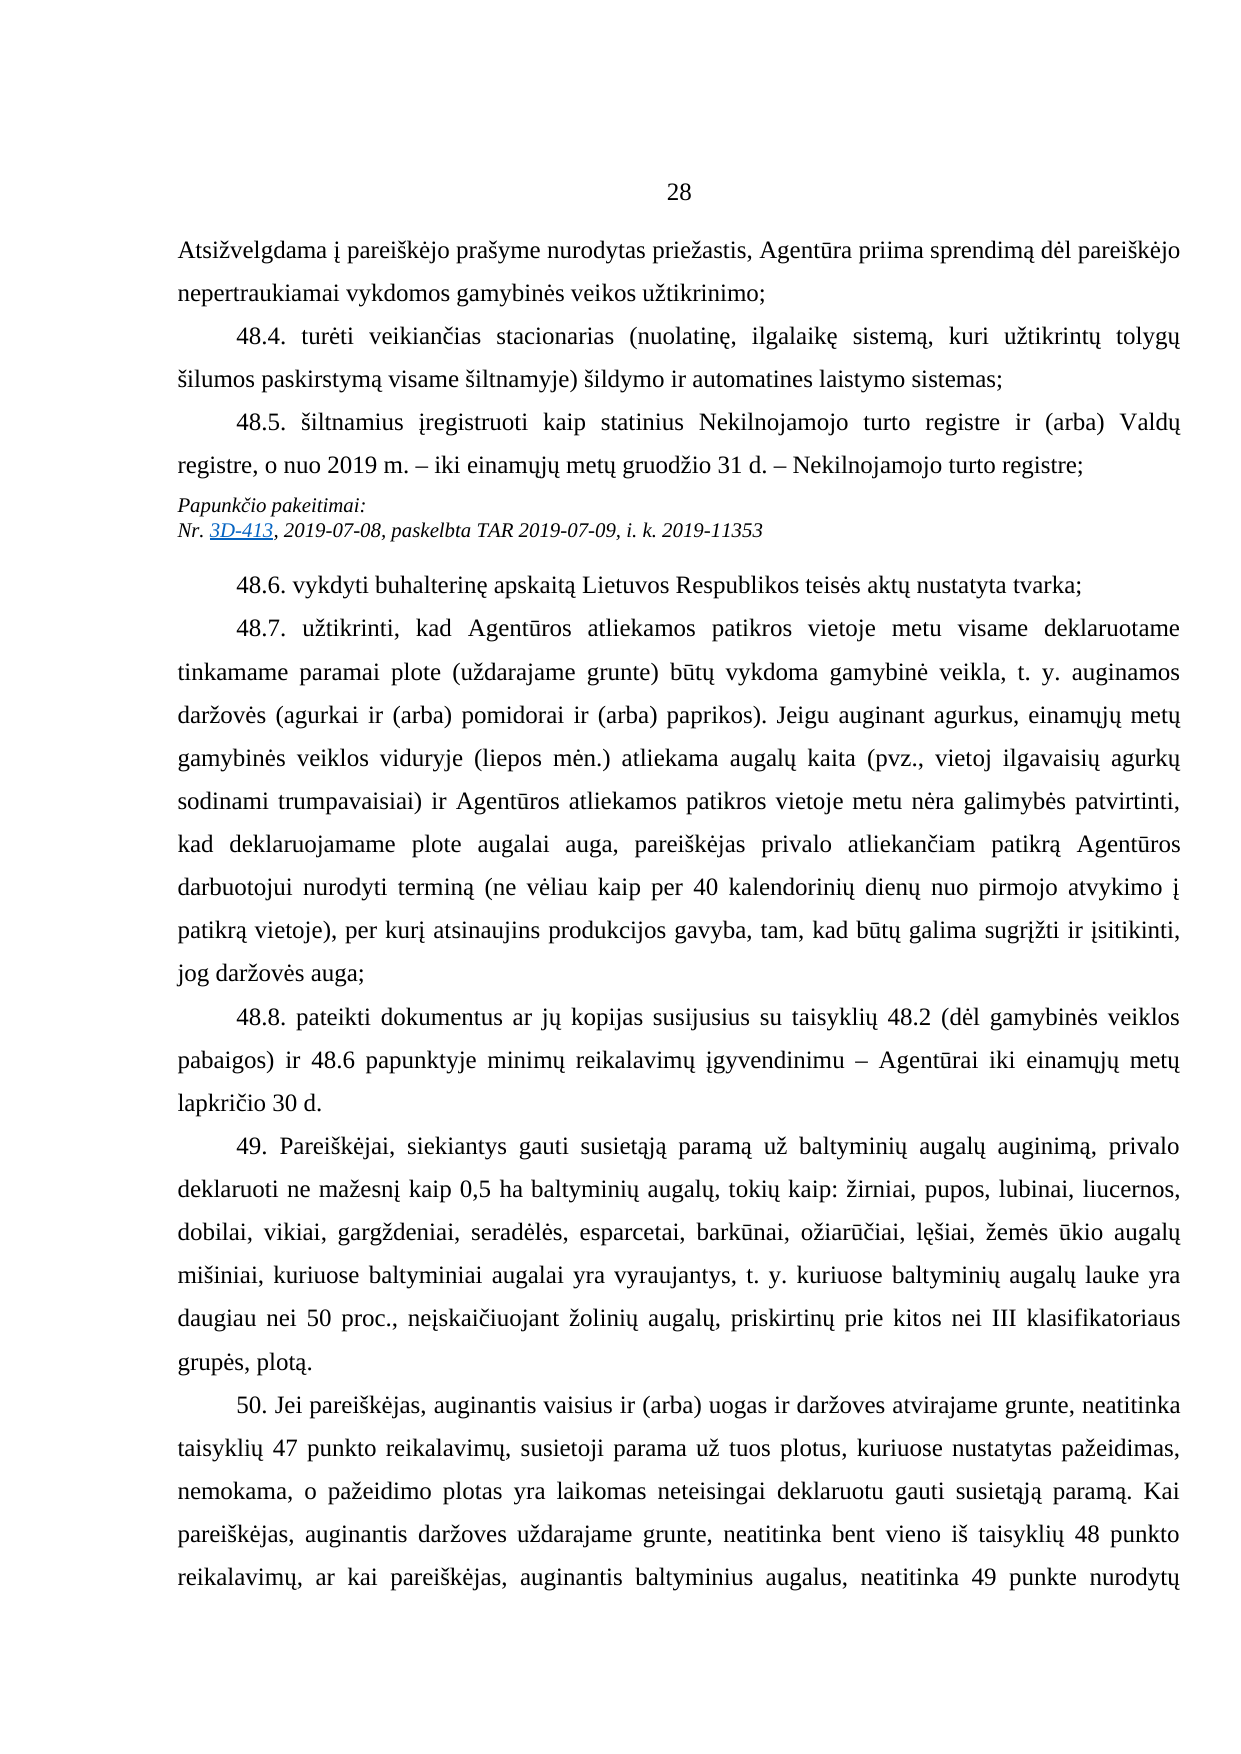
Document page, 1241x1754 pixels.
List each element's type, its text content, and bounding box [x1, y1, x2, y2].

text 50. Jei pareiškėjas, auginantis vaisius ir (arba) uogas ir daržoves atvirajame grunte, neatitinka taisyklių 47 punkto reikalavimų, susietoji parama už tuos plotus, kuriuose nustatytas pažeidimas, nemokama, o pažeidimo plotas yra laikomas neteisingai deklaruotu gauti susietąją paramą. Kai pareiškėjas, auginantis daržoves uždarajame grunte, neatitinka bent vieno iš taisyklių 48 punkto reikalavimų, ar kai pareiškėjas, auginantis baltyminius augalus, neatitinka 49 punkte nurodytų [177, 1390, 1181, 1591]
text Nr. 3D-413, 2019-07-08, paskelbta TAR 2019-07-09, i. k. 2019-11353 [177, 517, 1181, 542]
text 48.6. vykdyti buhalterinę apskaitą Lietuvos Respublikos teisės aktų nustatyta tvarka; [177, 570, 1181, 599]
text 49. Pareiškėjai, siekiantys gauti susietąją paramą už baltyminių augalų auginimą, privalo deklaruoti ne mažesnį kaip 0,5 ha baltyminių augalų, tokių kaip: žirniai, pupos, lubinai, liucernos, dobilai, vikiai, gargždeniai, seradėlės, esparcetai, barkūnai, ožiarūčiai, lęšiai, žemės ūkio augalų mišiniai, kuriuose baltyminiai augalai yra vyraujantys, t. y. kuriuose baltyminių augalų lauke yra daugiau nei 50 proc., neįskaičiuojant žolinių augalų, priskirtinų prie kitos nei III klasifikatoriaus grupės, plotą. [177, 1131, 1181, 1375]
text Atsižvelgdama į pareiškėjo prašyme nurodytas priežastis, Agentūra priima sprendimą dėl pareiškėjo nepertraukiamai vykdomos gamybinės veikos užtikrinimo; [177, 235, 1181, 307]
text 48.5. šiltnamius įregistruoti kaip statinius Nekilnojamojo turto registre ir (arba) Valdų registre, o nuo 2019 m. – iki einamųjų metų gruodžio 31 d. – Nekilnojamojo turto registre; [177, 407, 1181, 479]
text 48.7. užtikrinti, kad Agentūros atliekamos patikros vietoje metu visame deklaruotame tinkamame paramai plote (uždarajame grunte) būtų vykdoma gamybinė veikla, t. y. auginamos daržovės (agurkai ir (arba) pomidorai ir (arba) paprikos). Jeigu auginant agurkus, einamųjų metų gamybinės veiklos viduryje (liepos mėn.) atliekama augalų kaita (pvz., vietoj ilgavaisių agurkų sodinami trumpavaisiai) ir Agentūros atliekamos patikros vietoje metu nėra galimybės patvirtinti, kad deklaruojamame plote augalai auga, pareiškėjas privalo atliekančiam patikrą Agentūros darbuotojui nurodyti terminą (ne vėliau kaip per 40 kalendorinių dienų nuo pirmojo atvykimo į patikrą vietoje), per kurį atsinaujins produkcijos gavyba, tam, kad būtų galima sugrįžti ir įsitikinti, jog daržovės auga; [177, 613, 1181, 987]
text Papunkčio pakeitimai: [177, 493, 1181, 517]
text 48.8. pateikti dokumentus ar jų kopijas susijusius su taisyklių 48.2 (dėl gamybinės veiklos pabaigos) ir 48.6 papunktyje minimų reikalavimų įgyvendinimu – Agentūrai iki einamųjų metų lapkričio 30 d. [177, 1002, 1181, 1117]
text 48.4. turėti veikiančias stacionarias (nuolatinę, ilgalaikę sistemą, kuri užtikrintų tolygų šilumos paskirstymą visame šiltnamyje) šildymo ir automatines laistymo sistemas; [177, 321, 1181, 393]
